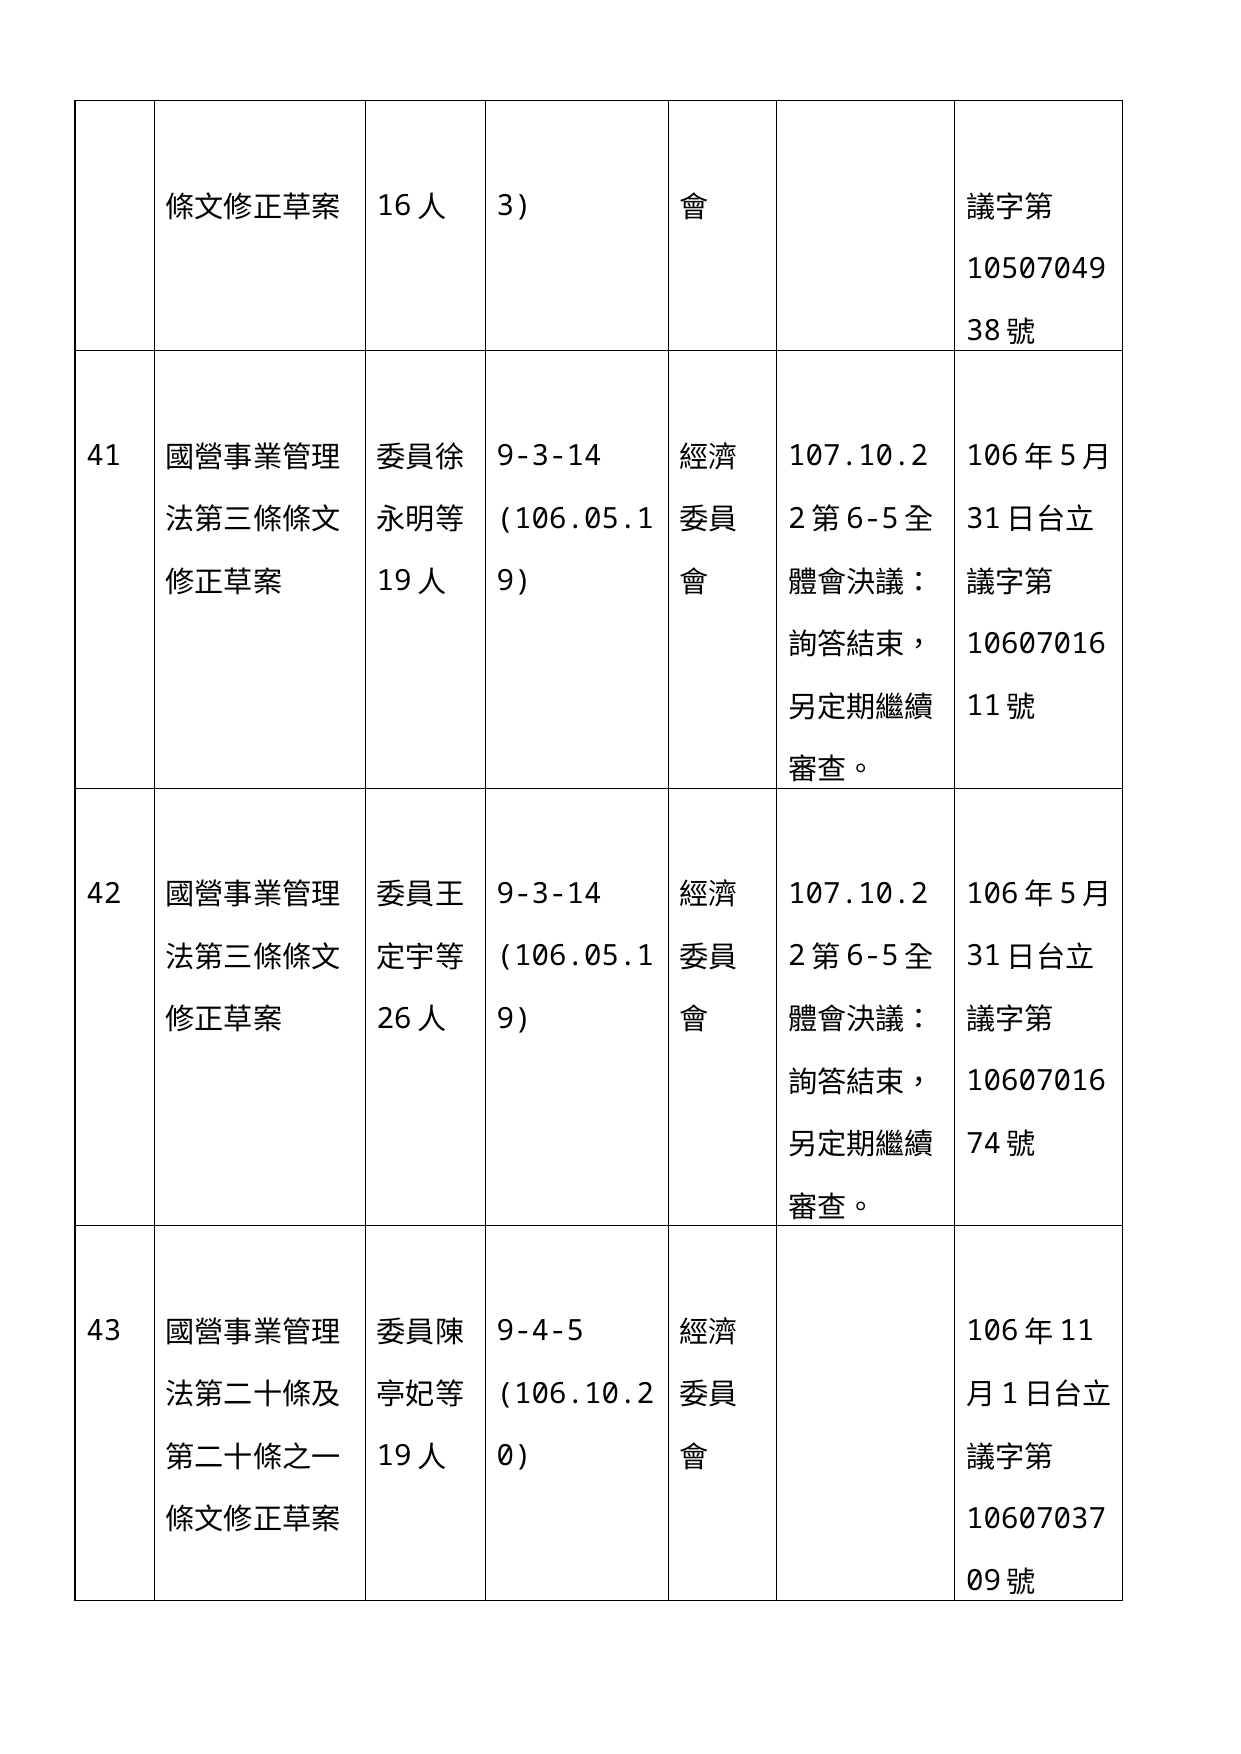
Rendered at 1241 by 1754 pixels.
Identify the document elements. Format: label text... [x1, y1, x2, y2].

table_cell 106年5月31日台立議字第1060701611號 [955, 351, 1122, 788]
table_cell 委員王定宇等26人 [366, 789, 485, 1225]
table_cell [777, 101, 954, 350]
table_cell 106年11月1日台立議字第1060703709號 [955, 1226, 1122, 1600]
table_cell 議字第1050704938號 [955, 101, 1122, 350]
table_cell 42 [76, 789, 154, 1225]
table_cell 107.10.22第6-5全體會決議：詢答結束，另定期繼續審查。 [777, 789, 954, 1225]
table_cell 經濟委員會 [669, 789, 776, 1225]
table_cell 16人 [366, 101, 485, 350]
table_cell 107.10.22第6-5全體會決議：詢答結束，另定期繼續審查。 [777, 351, 954, 788]
table_cell 國營事業管理法第三條條文修正草案 [155, 351, 365, 788]
table_cell 9-3-14 (106.05.19) [486, 789, 668, 1225]
table_cell 條文修正草案 [155, 101, 365, 350]
table_cell 9-3-14 (106.05.19) [486, 351, 668, 788]
table_cell 經濟委員會 [669, 351, 776, 788]
table_cell 委員徐永明等19人 [366, 351, 485, 788]
table_cell [777, 1226, 954, 1600]
table_cell 委員陳亭妃等19人 [366, 1226, 485, 1600]
table_cell 3) [486, 101, 668, 350]
table_cell 43 [76, 1226, 154, 1600]
table_cell 經濟委員會 [669, 1226, 776, 1600]
table_cell 9-4-5 (106.10.20) [486, 1226, 668, 1600]
table_cell 國營事業管理法第二十條及第二十條之一條文修正草案 [155, 1226, 365, 1600]
table_cell 國營事業管理法第三條條文修正草案 [155, 789, 365, 1225]
table_cell 會 [669, 101, 776, 350]
table_cell 106年5月31日台立議字第1060701674號 [955, 789, 1122, 1225]
table_cell 41 [76, 351, 154, 788]
table_cell [76, 101, 154, 350]
